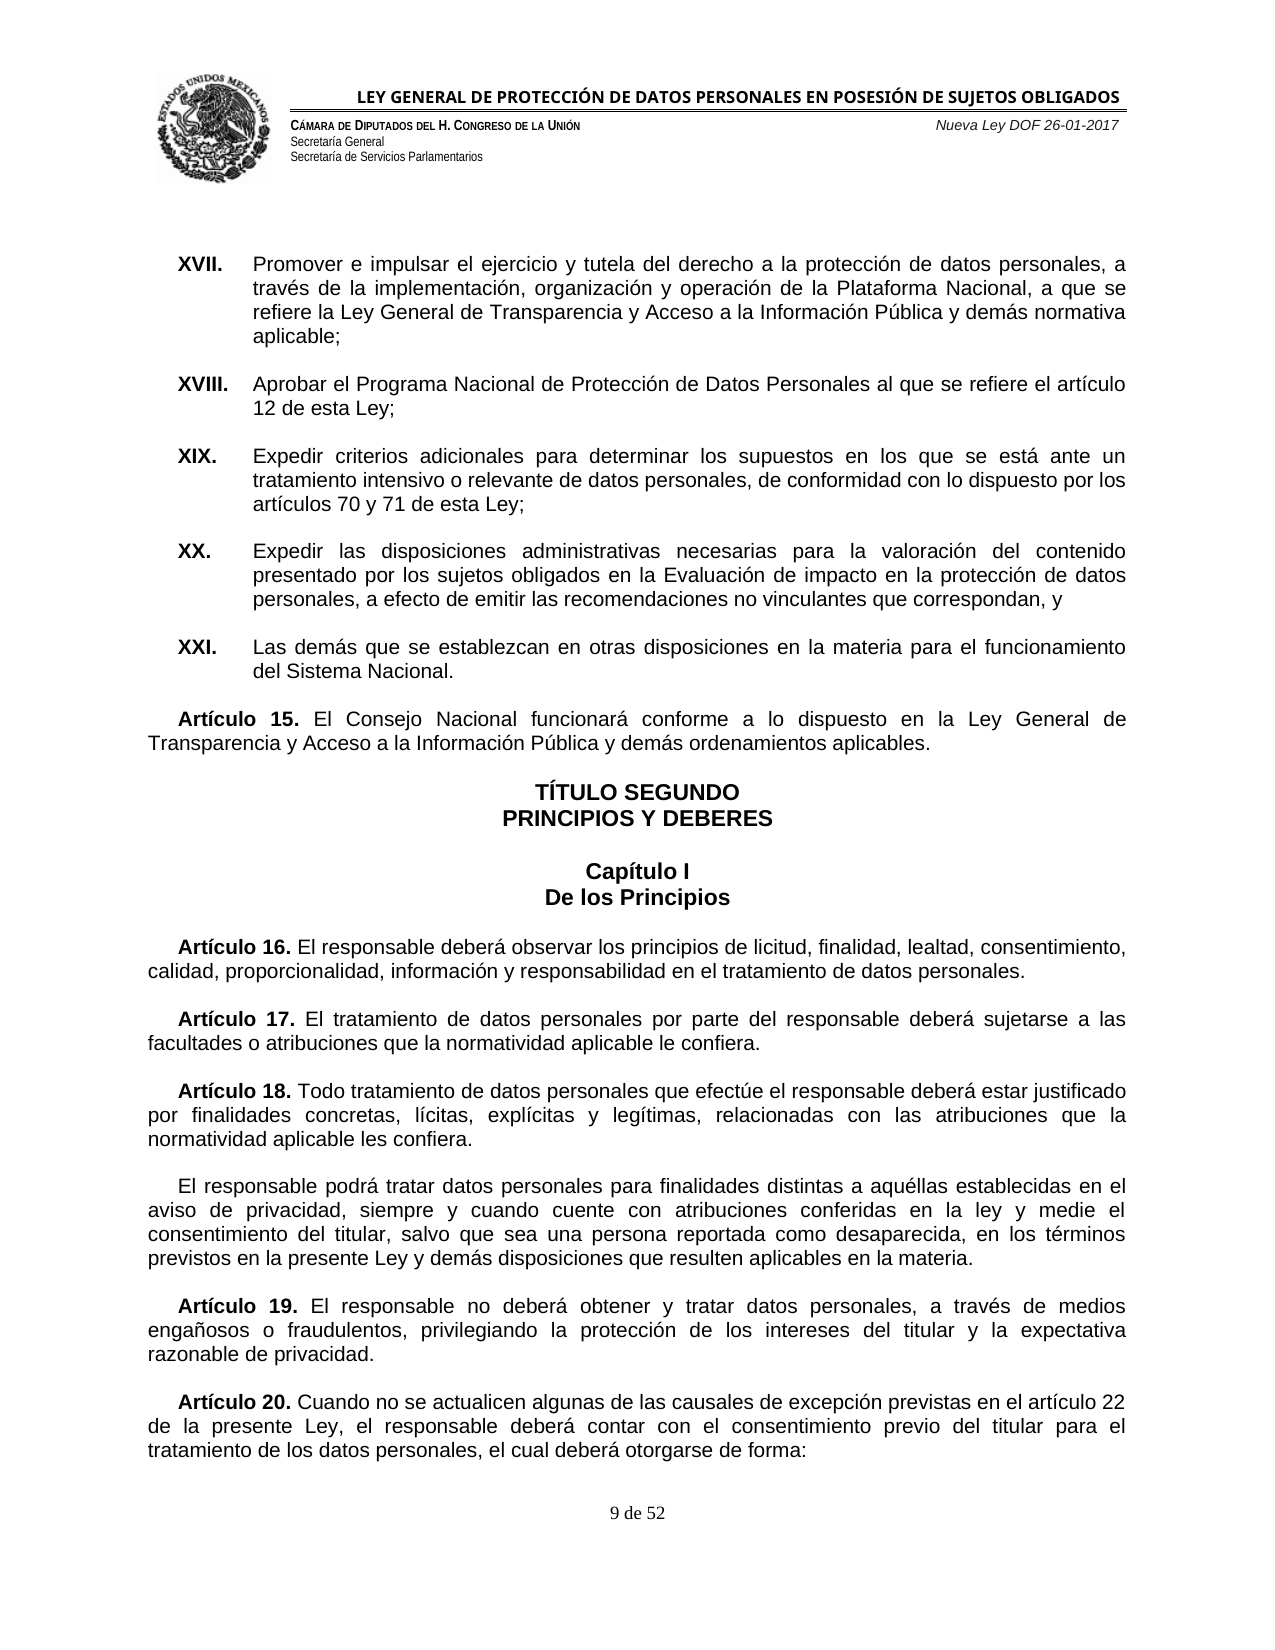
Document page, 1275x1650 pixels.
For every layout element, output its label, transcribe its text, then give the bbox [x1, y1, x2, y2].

text XX. Expedir las disposiciones administrativas necesarias para la valoración del contenido presentado por los sujetos obligados en la Evaluación de impacto en la protección de datos personales, a efecto de emitir las recomendaciones no vinculantes que correspondan, y [178, 539, 1127, 611]
text Artículo 15. El Consejo Nacional funcionará conforme a lo dispuesto en la Ley General de Transparencia y Acceso a la Información Pública y demás ordenamientos aplicables. [148, 707, 1127, 755]
text XXI. Las demás que se establezcan en otras disposiciones en la materia para el funcionamiento del Sistema Nacional. [178, 635, 1127, 683]
text Artículo 17. El tratamiento de datos personales por parte del responsable deberá sujetarse a las facultades o atribuciones que la normatividad aplicable le confiera. [148, 1007, 1127, 1054]
text Artículo 18. Todo tratamiento de datos personales que efectúe el responsable deberá estar justificado por finalidades concretas, lícitas, explícitas y legítimas, relacionadas con las atribuciones que la normatividad aplicable les confiera. [148, 1078, 1127, 1150]
text XVII. Promover e impulsar el ejercicio y tutela del derecho a la protección de datos personales, a través de la implementación, organización y operación de la Plataforma Nacional, a que se refiere la Ley General de Transparencia y Acceso a la Información Pública y demás normativa aplicable; [178, 252, 1127, 348]
text XVIII. Aprobar el Programa Nacional de Protección de Datos Personales al que se refiere el artículo 12 de esta Ley; [178, 372, 1127, 419]
text PRINCIPIOS Y DEBERES [148, 805, 1127, 832]
text Capítulo I [148, 858, 1127, 884]
text Artículo 20. Cuando no se actualicen algunas de las causales de excepción previstas en el artículo 22 de la presente Ley, el responsable deberá contar con el consentimiento previo del titular para el tratamiento de los datos personales, el cual deberá otorgarse de forma: [148, 1390, 1127, 1462]
text El responsable podrá tratar datos personales para finalidades distintas a aquéllas establecidas en el aviso de privacidad, siempre y cuando cuente con atribuciones conferidas en la ley y medie el consentimiento del titular, salvo que sea una persona reportada como desaparecida, en los términos previstos en la presente Ley y demás disposiciones que resulten aplicables en la materia. [148, 1174, 1127, 1270]
text XIX. Expedir criterios adicionales para determinar los supuestos en los que se está ante un tratamiento intensivo o relevante de datos personales, de conformidad con lo dispuesto por los artículos 70 y 71 de esta Ley; [178, 443, 1127, 515]
text Artículo 16. El responsable deberá observar los principios de licitud, finalidad, lealtad, consentimiento, calidad, proporcionalidad, información y responsabilidad en el tratamiento de datos personales. [148, 935, 1127, 983]
text Artículo 19. El responsable no deberá obtener y tratar datos personales, a través de medios engañosos o fraudulentos, privilegiando la protección de los intereses del titular y la expectativa razonable de privacidad. [148, 1294, 1127, 1366]
text TÍTULO SEGUNDO [148, 779, 1127, 805]
text De los Principios [148, 884, 1127, 911]
